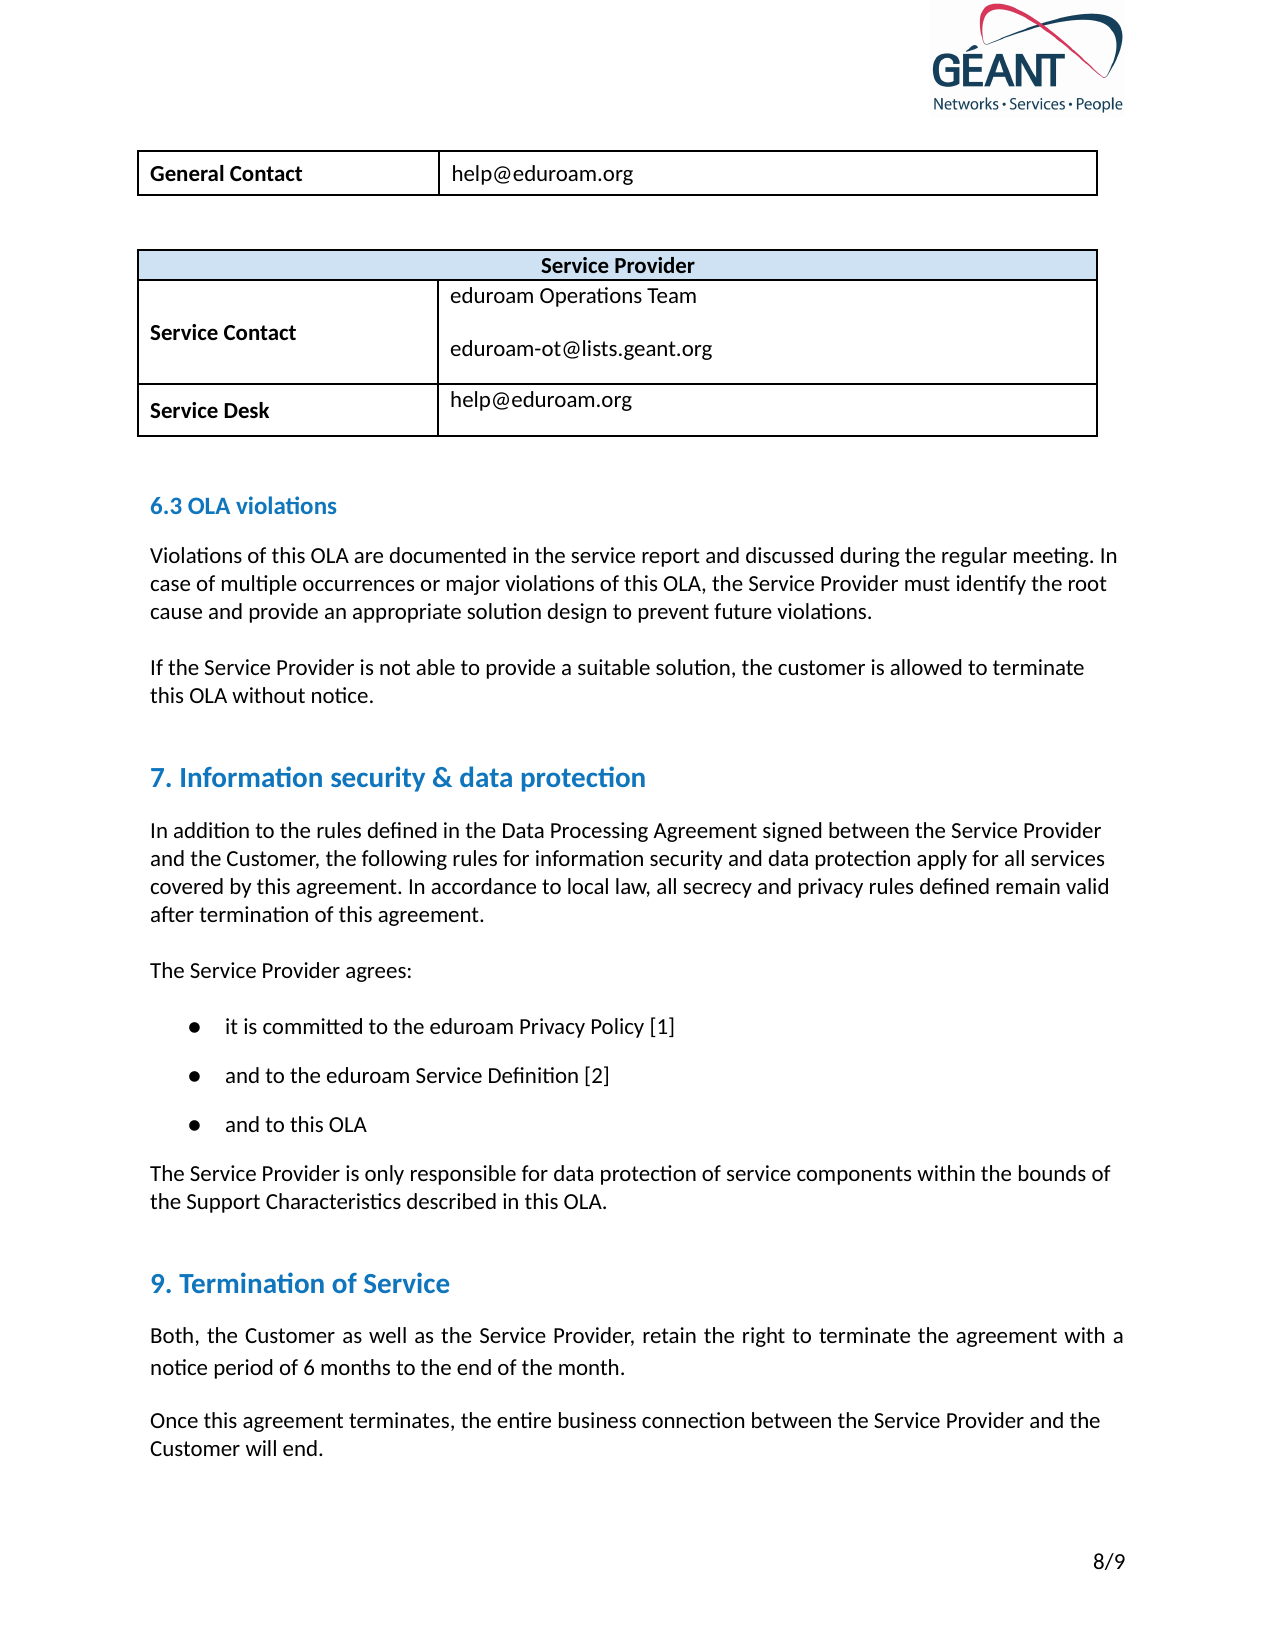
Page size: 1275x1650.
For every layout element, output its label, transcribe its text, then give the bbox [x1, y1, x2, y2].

table_header Service Provider [139, 251, 1096, 279]
table_cell help@eduroam.org [439, 385, 1096, 435]
text Violations of this OLA are documented in the service report and discussed during the regular meeting. In case of multiple occurrences or major violations of this OLA, the Service Provider must identify the root cause and provide an appropriate solution design to prevent future violations. [150, 541, 1125, 626]
list and to the eduroam Service Definition [2] [187, 1061, 1125, 1089]
picture [929, 0, 1125, 117]
table_cell eduroam Operations Team eduroam-ot@lists.geant.org [439, 281, 1096, 383]
text Once this agreement terminates, the entire business connection between the Service Provider and the Customer will end. [150, 1406, 1125, 1462]
table_cell Service Contact [139, 281, 437, 383]
subtitle 9. Termination of Service [150, 1265, 1125, 1300]
text The Service Provider is only responsible for data protection of service components within the bounds of the Support Characteristics described in this OLA. [150, 1159, 1125, 1215]
text If the Service Provider is not able to provide a suitable solution, the customer is allowed to terminate this OLA without notice. [150, 653, 1125, 709]
text In addition to the rules defined in the Data Processing Agreement signed between the Service Provider and the Customer, the following rules for information security and data protection apply for all services covered by this agreement. In accordance to local law, all secrecy and privacy rules defined remain valid after termination of this agreement. [150, 816, 1125, 928]
subtitle 6.3 OLA violations [150, 490, 1125, 521]
text Both, the Customer as well as the Service Provider, retain the right to terminate the agreement with a notice period of 6 months to the end of the month. [150, 1321, 1125, 1381]
text The Service Provider agrees: [150, 956, 1125, 984]
table_cell General Contact [139, 152, 438, 194]
table_cell help@eduroam.org [440, 152, 1096, 194]
table_cell Service Desk [139, 385, 437, 435]
subtitle 7. Information security & data protection [150, 759, 1125, 795]
list it is committed to the eduroam Privacy Policy [1] [187, 1012, 1125, 1040]
